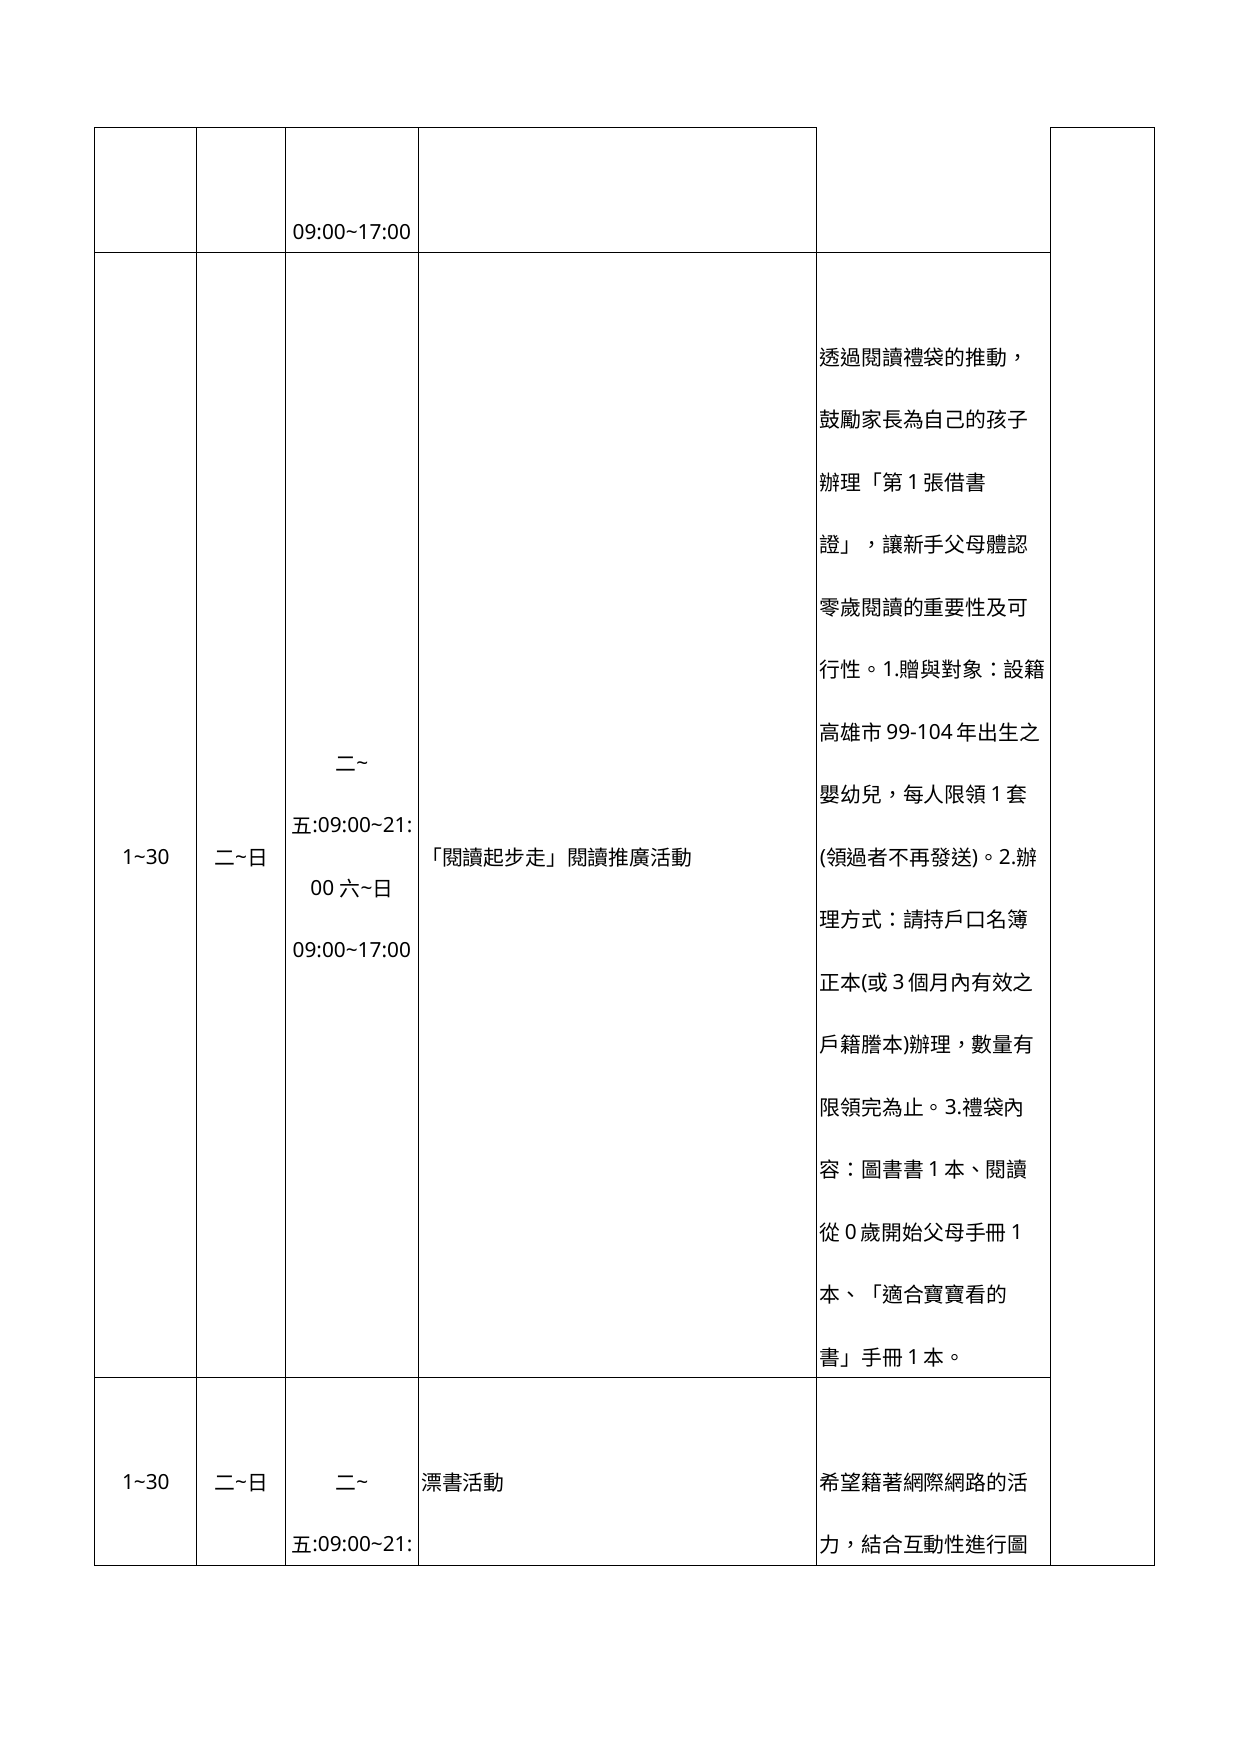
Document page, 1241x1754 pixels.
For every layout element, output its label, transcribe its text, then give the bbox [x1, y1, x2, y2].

table_cell 1~30 [95, 253, 196, 1377]
table_cell [419, 128, 816, 252]
table_cell 「閱讀起步走」閱讀推廣活動 [419, 253, 816, 1377]
table_cell [197, 128, 285, 252]
table_cell 二~日 [197, 1378, 285, 1564]
table_cell 希望籍著網際網路的活力，結合互動性進行圖 [817, 1378, 1050, 1564]
table_cell 二~日 [197, 253, 285, 1377]
table_cell 二~五:09:00~21: [286, 1378, 418, 1564]
table_cell 透過閱讀禮袋的推動，鼓勵家長為自己的孩子辦理「第1張借書證」，讓新手父母體認零歲閱讀的重要性及可行性。1.贈與對象：設籍高雄市99-104年出生之嬰幼兒，每人限領1套(領過者不再發送)。2.辦理方式：請持戶口名簿正本(或3個月內有效之戶籍謄本)辦理，數量有限領完為止。3.禮袋內容：圖書書1本、閱讀從0歲開始父母手冊1本、「適合寶寶看的書」手冊1本。 [817, 253, 1050, 1377]
table_cell [817, 127, 1050, 252]
table_cell 二~五:09:00~21:00 六~日09:00~17:00 [286, 253, 418, 1377]
table_cell 1~30 [95, 1378, 196, 1564]
table_cell 漂書活動 [419, 1378, 816, 1564]
table_cell [1051, 128, 1154, 1564]
table_cell [95, 128, 196, 252]
table_cell 09:00~17:00 [286, 128, 418, 252]
